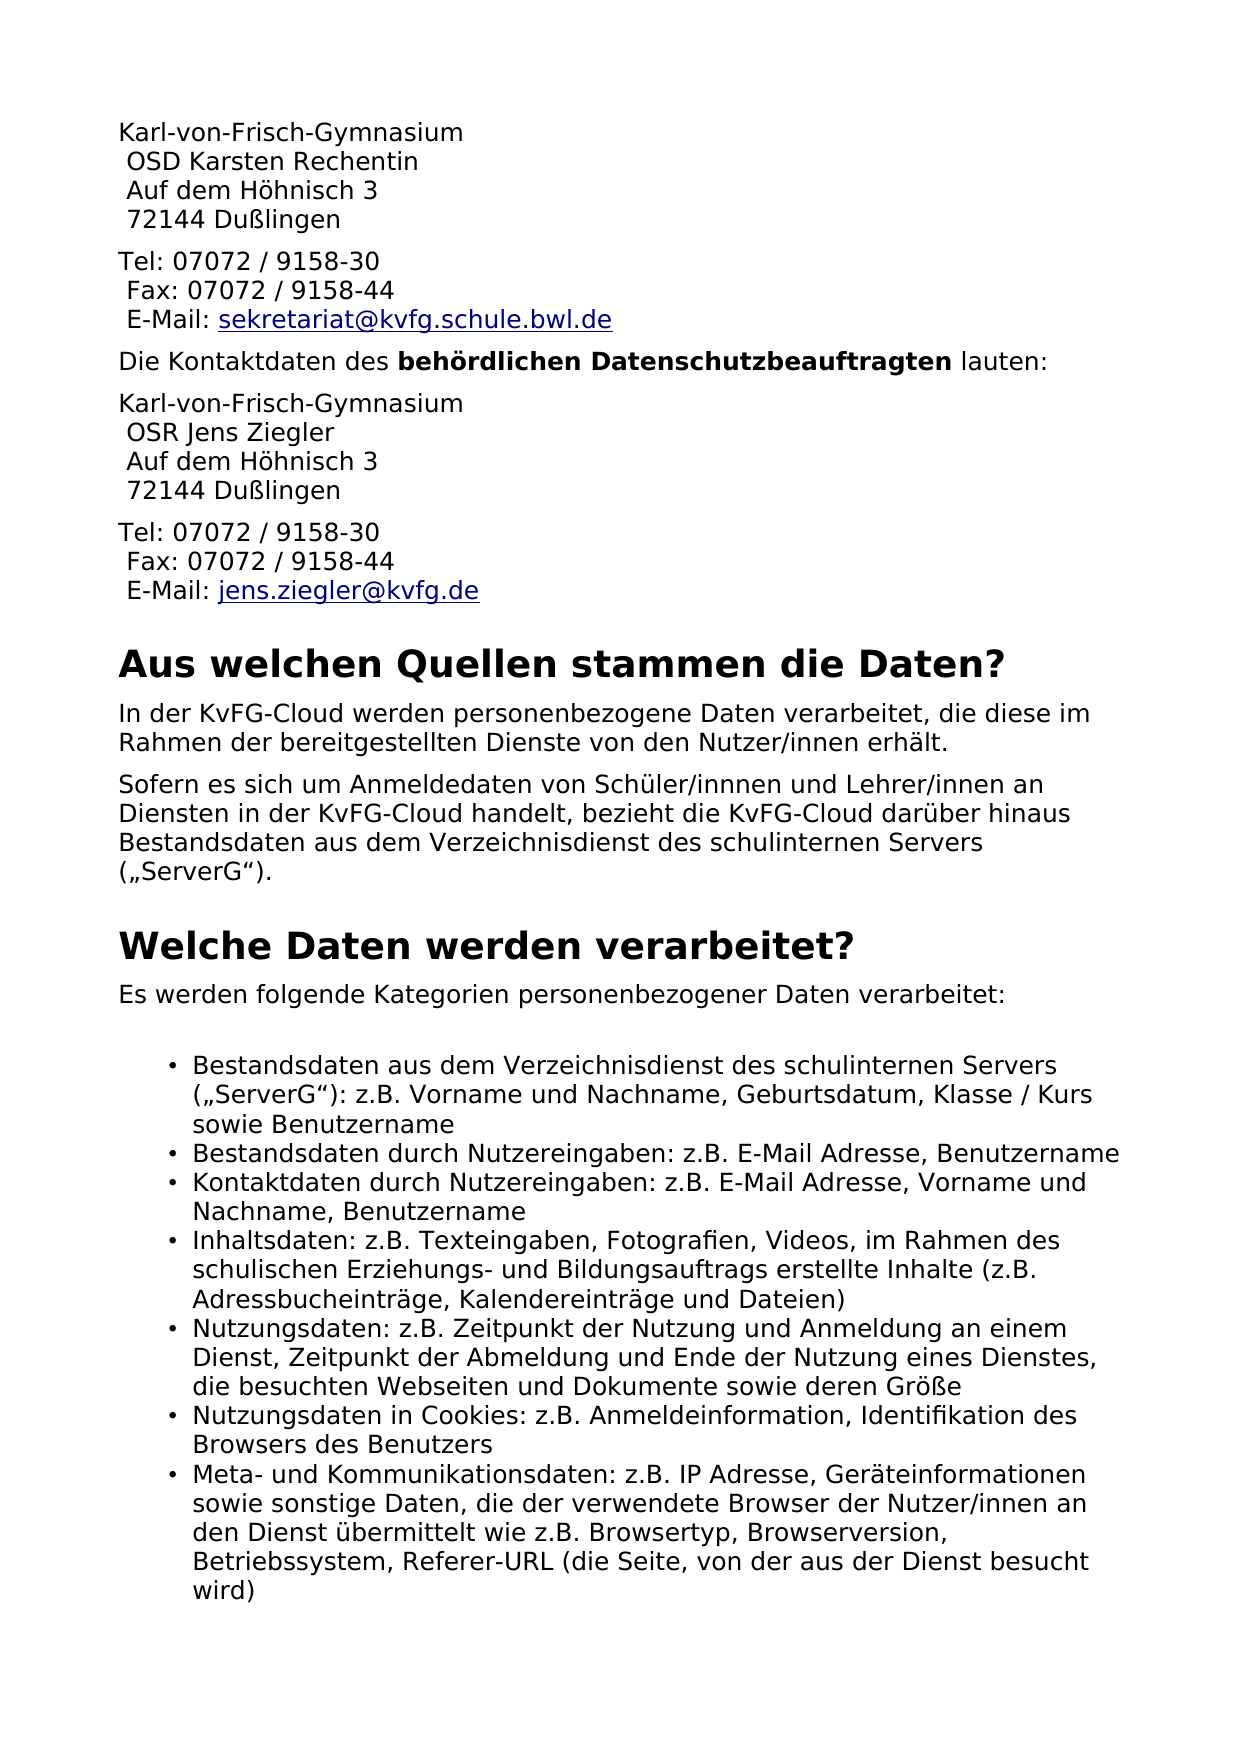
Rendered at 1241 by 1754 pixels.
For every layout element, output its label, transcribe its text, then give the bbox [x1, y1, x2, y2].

text Sofern es sich um Anmeldedaten von Schüler/innnen und Lehrer/innen an Diensten in der KvFG-Cloud handelt, bezieht die KvFG-Cloud darüber hinaus Bestandsdaten aus dem Verzeichnisdienst des schulinternen Servers („ServerG“). [118, 770, 1122, 887]
list Nutzungsdaten: z.B. Zeitpunkt der Nutzung und Anmeldung an einem Dienst, Zeitpunkt der Abmeldung und Ende der Nutzung eines Dienstes, die besuchten Webseiten und Dokumente sowie deren Größe [177, 1314, 1122, 1402]
text Es werden folgende Kategorien personenbezogener Daten verarbeitet: [118, 980, 1122, 1009]
text Karl-von-Frisch-Gymnasium OSR Jens Ziegler Auf dem Höhnisch 3 72144 Dußlingen [118, 389, 1122, 506]
text Tel: 07072 / 9158-30 Fax: 07072 / 9158-44 E-Mail: sekretariat@kvfg.schule.bwl.de [118, 247, 1122, 335]
subtitle Welche Daten werden verarbeitet? [118, 924, 1122, 968]
list Nutzungsdaten in Cookies: z.B. Anmeldeinformation, Identifikation des Browsers des Benutzers [177, 1402, 1122, 1460]
text Karl-von-Frisch-Gymnasium OSD Karsten Rechentin Auf dem Höhnisch 3 72144 Dußlingen [118, 118, 1122, 235]
text Die Kontaktdaten des behördlichen Datenschutzbeauftragten lauten: [118, 347, 1122, 376]
list Bestandsdaten durch Nutzereingaben: z.B. E-Mail Adresse, Benutzername [177, 1139, 1122, 1168]
text In der KvFG-Cloud werden personenbezogene Daten verarbeitet, die diese im Rahmen der bereitgestellten Dienste von den Nutzer/innen erhält. [118, 699, 1122, 758]
subtitle Aus welchen Quellen stammen die Daten? [118, 643, 1122, 687]
list Kontaktdaten durch Nutzereingaben: z.B. E-Mail Adresse, Vorname und Nachname, Benutzername [177, 1168, 1122, 1227]
text Tel: 07072 / 9158-30 Fax: 07072 / 9158-44 E-Mail: jens.ziegler@kvfg.de [118, 518, 1122, 606]
list Meta- und Kommunikationsdaten: z.B. IP Adresse, Geräteinformationen sowie sonstige Daten, die der verwendete Browser der Nutzer/innen an den Dienst übermittelt wie z.B. Browsertyp, Browserversion, Betriebssystem, Referer-URL (die Seite, von der aus der Dienst besucht wird) [177, 1460, 1122, 1606]
list Bestandsdaten aus dem Verzeichnisdienst des schulinternen Servers („ServerG“): z.B. Vorname und Nachname, Geburtsdatum, Klasse / Kurs sowie Benutzername [177, 1052, 1122, 1139]
list Inhaltsdaten: z.B. Texteingaben, Fotografien, Videos, im Rahmen des schulischen Erziehungs- und Bildungsauftrags erstellte Inhalte (z.B. Adressbucheinträge, Kalendereinträge und Dateien) [177, 1227, 1122, 1314]
